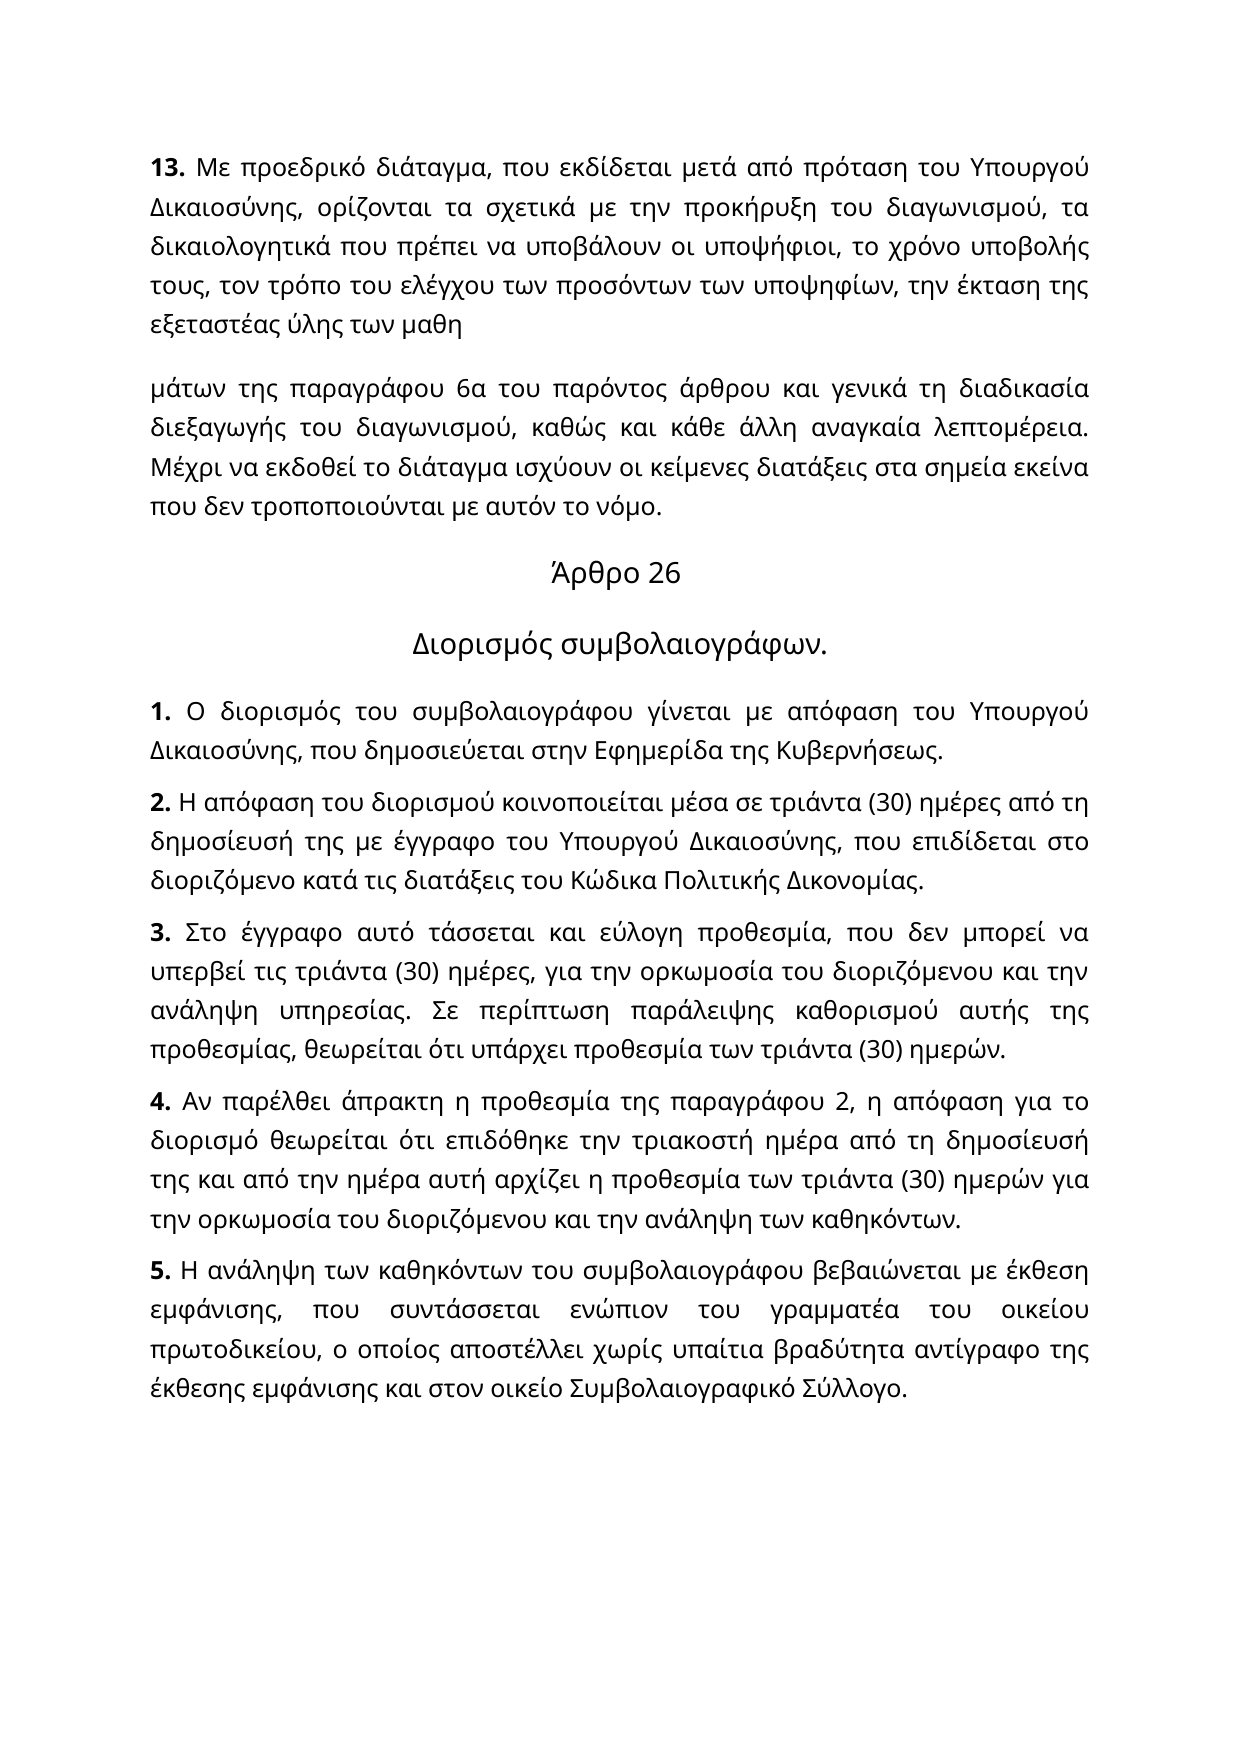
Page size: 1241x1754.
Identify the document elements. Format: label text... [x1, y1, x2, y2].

text 4. Αν παρέλθει άπρακτη η προθεσμία της παραγράφου 2, η απόφαση για το διορισμό θεωρείται ότι επιδόθηκε την τριακοστή ημέρα από τη δημοσίευσή της και από την ημέρα αυτή αρχίζει η προθεσμία των τριάντα (30) ημερών για την ορκωμοσία του διοριζόμενου και την ανάληψη των καθηκόντων. [150, 1084, 1090, 1235]
text μάτων της παραγράφου 6α του παρόντος άρθρου και γενικά τη διαδικασία διεξαγωγής του διαγωνισμού, καθώς και κάθε άλλη αναγκαία λεπτομέρεια. Μέχρι να εκδοθεί το διάταγμα ισχύουν οι κείμενες διατάξεις στα σημεία εκείνα που δεν τροποποιούνται με αυτόν το νόμο. [150, 371, 1090, 522]
text 2. Η απόφαση του διορισμού κοινοποιείται μέσα σε τριάντα (30) ημέρες από τη δημοσίευσή της με έγγραφο του Υπουργού Δικαιοσύνης, που επιδίδεται στο διοριζόμενο κατά τις διατάξεις του Κώδικα Πολιτικής Δικονομίας. [150, 784, 1090, 897]
subtitle Άρθρο 26 [150, 552, 1090, 592]
text 13. Με προεδρικό διάταγμα, που εκδίδεται μετά από πρόταση του Υπουργού Δικαιοσύνης, ορίζονται τα σχετικά με την προκήρυξη του διαγωνισμού, τα δικαιολογητικά που πρέπει να υποβάλουν οι υποψήφιοι, το χρόνο υποβολής τους, τον τρόπο του ελέγχου των προσόντων των υποψηφίων, την έκταση της εξεταστέας ύλης των μαθη [150, 150, 1090, 341]
text 3. Στο έγγραφο αυτό τάσσεται και εύλογη προθεσμία, που δεν μπορεί να υπερβεί τις τριάντα (30) ημέρες, για την ορκωμοσία του διοριζόμενου και την ανάληψη υπηρεσίας. Σε περίπτωση παράλειψης καθορισμού αυτής της προθεσμίας, θεωρείται ότι υπάρχει προθεσμία των τριάντα (30) ημερών. [150, 914, 1090, 1066]
text 5. Η ανάληψη των καθηκόντων του συμβολαιογράφου βεβαιώνεται με έκθεση εμφάνισης, που συντάσσεται ενώπιον του γραμματέα του οικείου πρωτοδικείου, ο οποίος αποστέλλει χωρίς υπαίτια βραδύτητα αντίγραφο της έκθεσης εμφάνισης και στον οικείο Συμβολαιογραφικό Σύλλογο. [150, 1253, 1090, 1404]
text 1. Ο διορισμός του συμβολαιογράφου γίνεται με απόφαση του Υπουργού Δικαιοσύνης, που δημοσιεύεται στην Εφημερίδα της Κυβερνήσεως. [150, 694, 1090, 767]
subtitle Διορισμός συμβολαιογράφων. [150, 623, 1090, 663]
